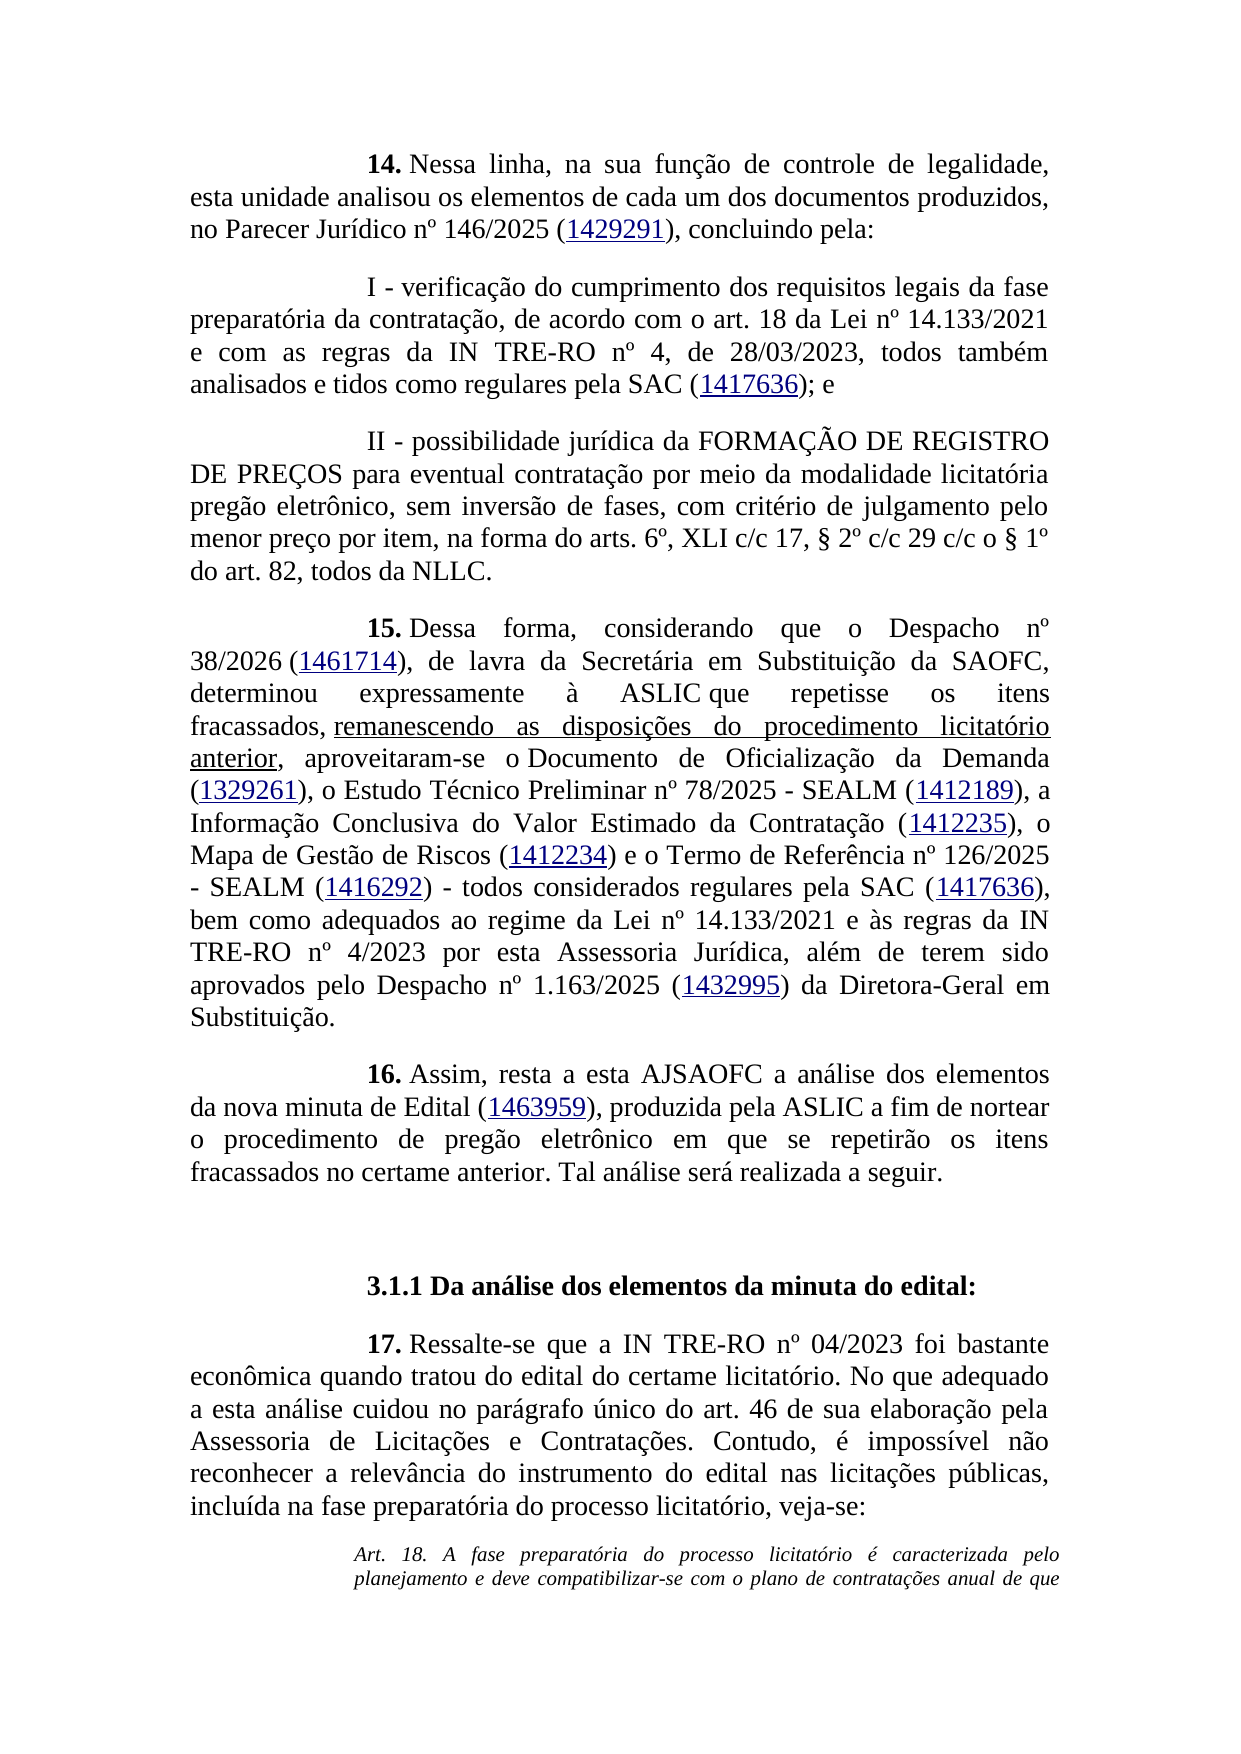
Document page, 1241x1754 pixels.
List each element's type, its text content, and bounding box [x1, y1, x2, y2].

text Art. 18. A fase preparatória do processo licitatório é caracterizada pelo planejamento e deve compatibilizar-se com o plano de contratações anual de que [354, 1542, 1063, 1590]
text 14. Nessa linha, na sua função de controle de legalidade, esta unidade analisou os elementos de cada um dos documentos produzidos, no Parecer Jurídico nº 146/2025 (1429291), concluindo pela: [190, 148, 1051, 245]
text I - verificação do cumprimento dos requisitos legais da fase preparatória da contratação, de acordo com o art. 18 da Lei nº 14.133/2021 e com as regras da IN TRE-RO nº 4, de 28/03/2023, todos também analisados e tidos como regulares pela SAC (1417636); e [190, 270, 1051, 399]
text 3.1.1 Da análise dos elementos da minuta do edital: [190, 1269, 1051, 1302]
text 15. Dessa forma, considerando que o Despacho nº 38/2026 (1461714), de lavra da Secretária em Substituição da SAOFC, determinou expressamente à ASLIC que repetisse os itens fracassados, remanescendo as disposições do procedimento licitatório anterior, aproveitaram-se o Documento de Oficialização da Demanda (1329261), o Estudo Técnico Preliminar nº 78/2025 - SEALM (1412189), a Informação Conclusiva do Valor Estimado da Contratação (1412235), o Mapa de Gestão de Riscos (​​​​​​​1412234) e o Termo de Referência nº 126/2025 - SEALM (1416292) - todos considerados regulares pela SAC (1417636), bem como adequados ao regime da Lei nº 14.133/2021 e às regras da IN TRE-RO nº 4/2023 por esta Assessoria Jurídica, além de terem sido aprovados pelo Despacho nº 1.163/2025 (1432995) da Diretora-Geral em Substituição. [190, 611, 1051, 1032]
text 16. Assim, resta a esta AJSAOFC a análise dos elementos da nova minuta de Edital (1463959), produzida pela ASLIC a fim de nortear o procedimento de pregão eletrônico em que se repetirão os itens fracassados no certame anterior. Tal análise será realizada a seguir. [190, 1057, 1051, 1187]
text 17. Ressalte-se que a IN TRE-RO nº 04/2023 foi bastante econômica quando tratou do edital do certame licitatório. No que adequado a esta análise cuidou no parágrafo único do art. 46 de sua elaboração pela Assessoria de Licitações e Contratações. Contudo, é impossível não reconhecer a relevância do instrumento do edital nas licitações públicas, incluída na fase preparatória do processo licitatório, veja-se: [190, 1327, 1051, 1521]
text II - possibilidade jurídica da FORMAÇÃO DE REGISTRO DE PREÇOS para eventual contratação por meio da modalidade licitatória pregão eletrônico, sem inversão de fases, com critério de julgamento pelo menor preço por item, na forma do arts. 6º, XLI c/c 17, § 2º c/c 29 c/c o § 1º do art. 82, todos da NLLC. [190, 424, 1051, 586]
